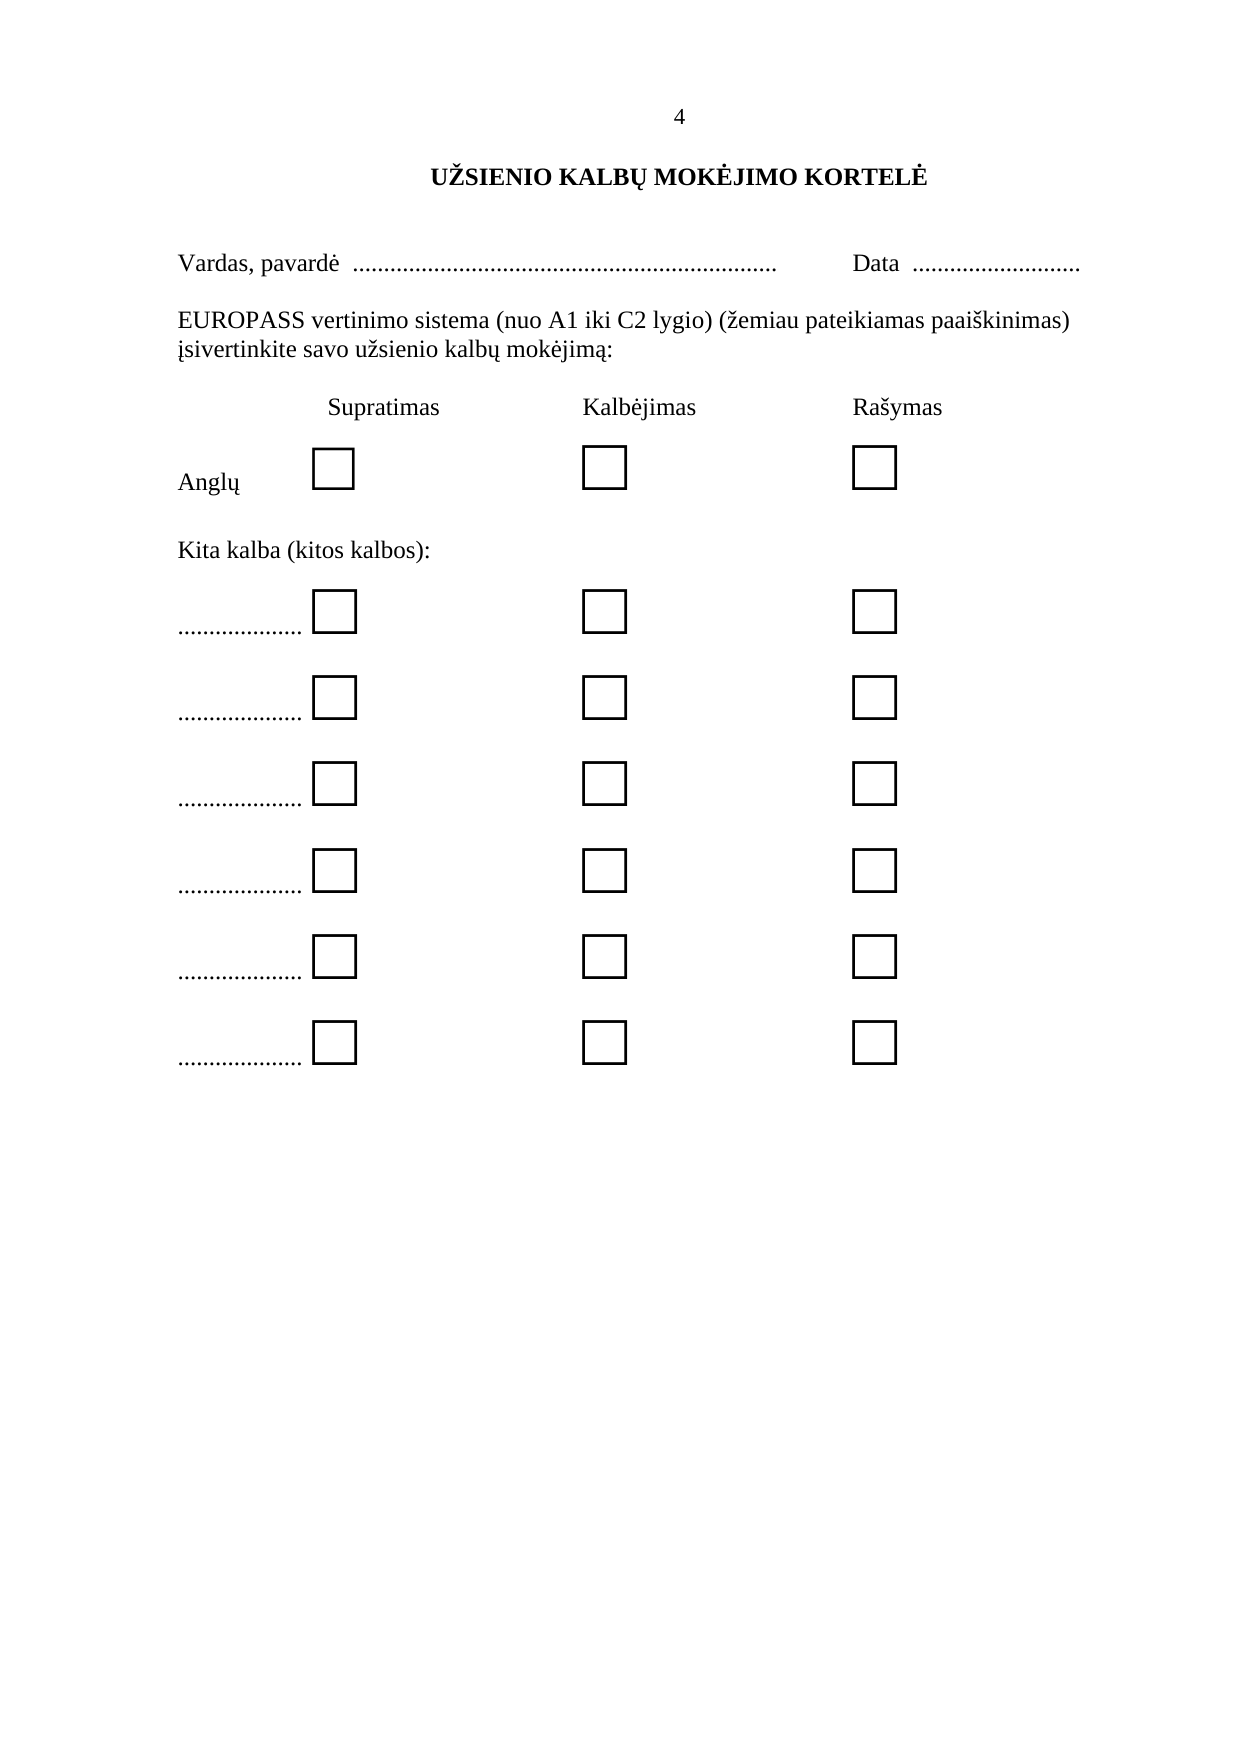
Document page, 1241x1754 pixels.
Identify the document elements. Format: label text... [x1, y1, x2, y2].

text .................... □ □ □ [177, 823, 1181, 909]
text .................... □ □ □ [177, 564, 1181, 650]
text .................... □ □ □ [177, 650, 1181, 737]
text .................... □ □ □ [177, 909, 1181, 995]
text EUROPASS vertinimo sistema (nuo A1 iki C2 lygio) (žemiau pateikiamas paaiškinimas) įsivertinkite savo užsienio kalbų mokėjimą: [177, 305, 1181, 363]
text .................... □ □ □ [177, 737, 1181, 823]
text Supratimas Kalbėjimas Rašymas [177, 392, 1181, 420]
text Vardas, pavardė .................................................................... Data ........................... [177, 248, 1181, 277]
text .................... □ □ □ [177, 995, 1181, 1082]
text Kita kalba (kitos kalbos): [177, 535, 1181, 564]
text UŽSIENIO KalbŲ mokėjimo kortelė [177, 162, 1181, 190]
text Anglų □ □ □ [177, 420, 1181, 507]
